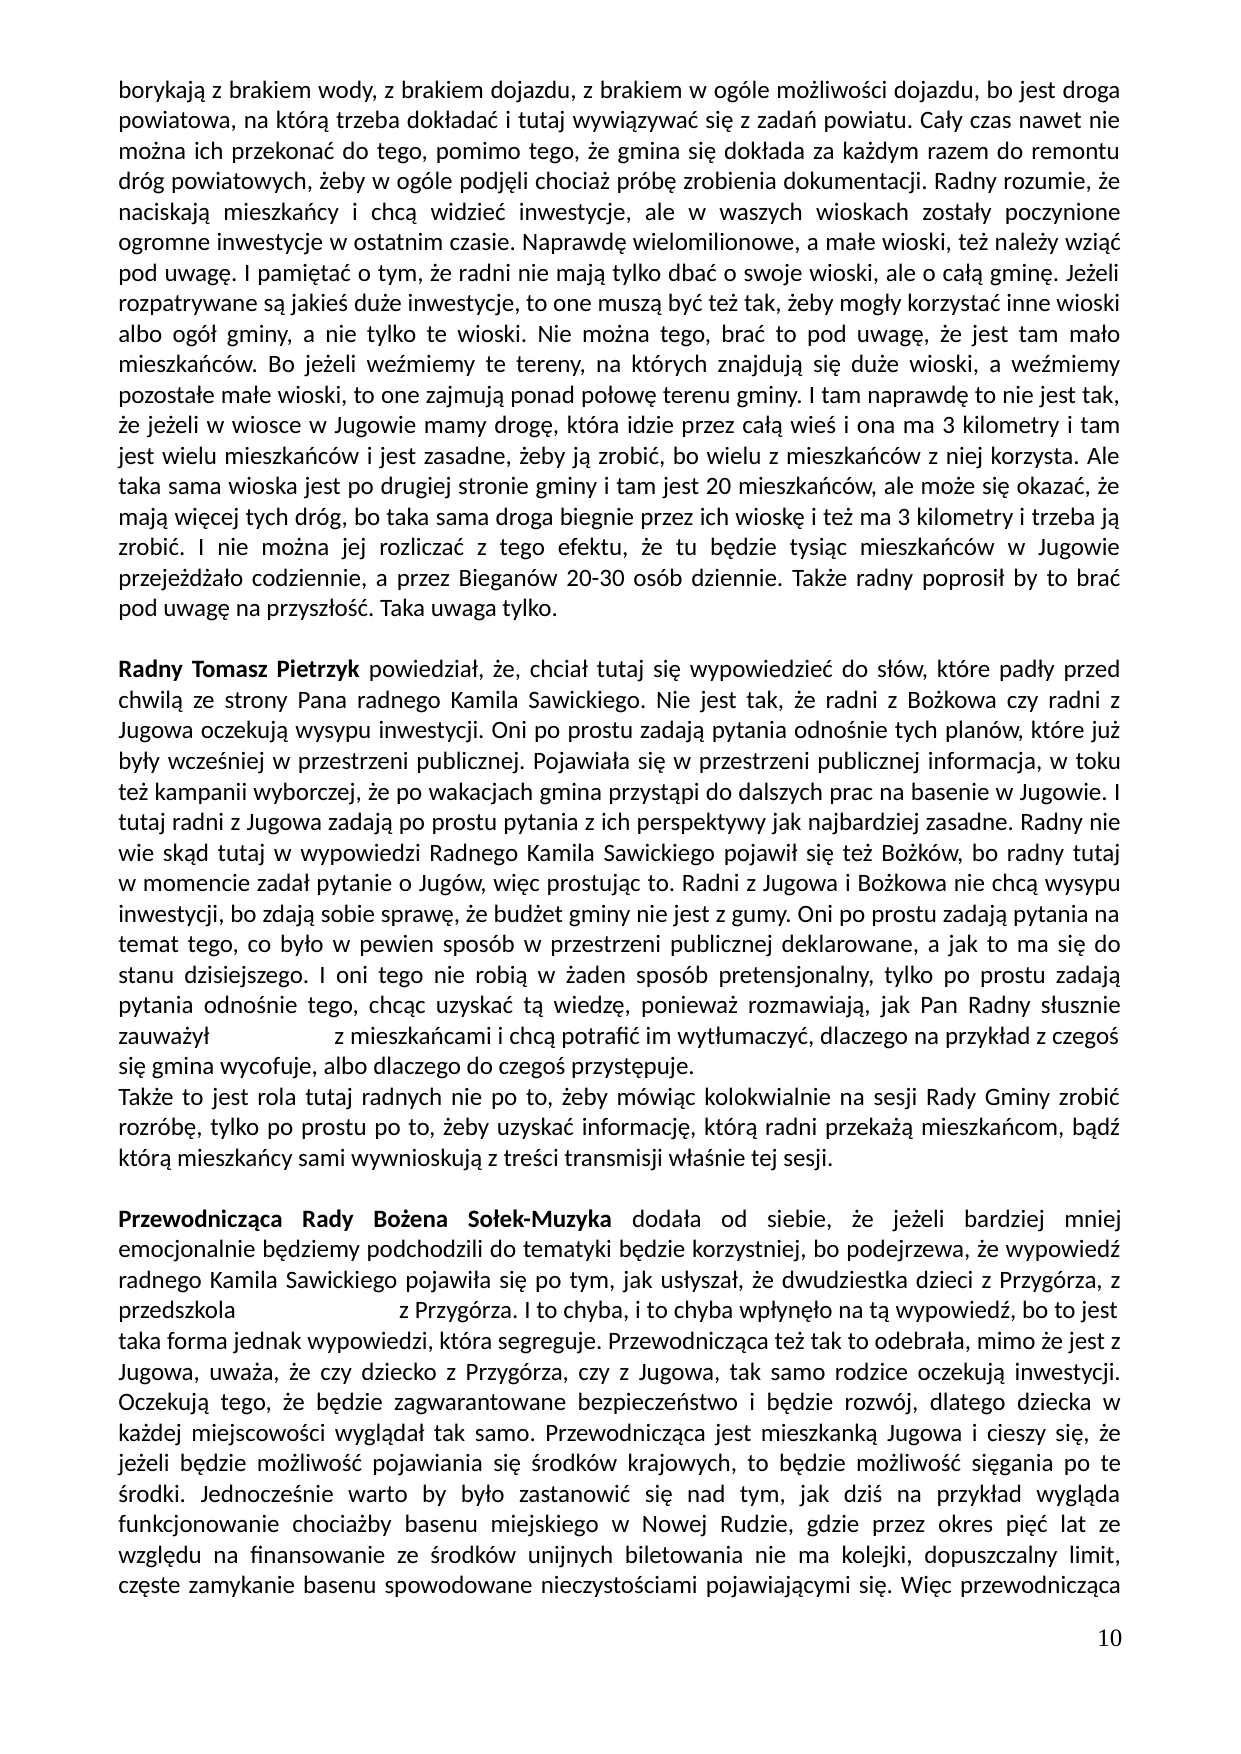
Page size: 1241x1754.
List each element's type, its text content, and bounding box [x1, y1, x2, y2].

text Przewodnicząca Rady Bożena Sołek-Muzyka dodała od siebie, że jeżeli bardziej mniej emocjonalnie będziemy podchodzili do tematyki będzie korzystniej, bo podejrzewa, że wypowiedź radnego Kamila Sawickiego pojawiła się po tym, jak usłyszał, że dwudziestka dzieci z Przygórza, z przedszkola z Przygórza. I to chyba, i to chyba wpłynęło na tą wypowiedź, bo to jest taka forma jednak wypowiedzi, która segreguje. Przewodnicząca też tak to odebrała, mimo że jest z Jugowa, uważa, że czy dziecko z Przygórza, czy z Jugowa, tak samo rodzice oczekują inwestycji. Oczekują tego, że będzie zagwarantowane bezpieczeństwo i będzie rozwój, dlatego dziecka w każdej miejscowości wyglądał tak samo. Przewodnicząca jest mieszkanką Jugowa i cieszy się, że jeżeli będzie możliwość pojawiania się środków krajowych, to będzie możliwość sięgania po te środki. Jednocześnie warto by było zastanowić się nad tym, jak dziś na przykład wygląda funkcjonowanie chociażby basenu miejskiego w Nowej Rudzie, gdzie przez okres pięć lat ze względu na finansowanie ze środków unijnych biletowania nie ma kolejki, dopuszczalny limit, częste zamykanie basenu spowodowane nieczystościami pojawiającymi się. Więc przewodnicząca [118, 1203, 1122, 1600]
text borykają z brakiem wody, z brakiem dojazdu, z brakiem w ogóle możliwości dojazdu, bo jest droga powiatowa, na którą trzeba dokładać i tutaj wywiązywać się z zadań powiatu. Cały czas nawet nie można ich przekonać do tego, pomimo tego, że gmina się dokłada za każdym razem do remontu dróg powiatowych, żeby w ogóle podjęli chociaż próbę zrobienia dokumentacji. Radny rozumie, że naciskają mieszkańcy i chcą widzieć inwestycje, ale w waszych wioskach zostały poczynione ogromne inwestycje w ostatnim czasie. Naprawdę wielomilionowe, a małe wioski, też należy wziąć pod uwagę. I pamiętać o tym, że radni nie mają tylko dbać o swoje wioski, ale o całą gminę. Jeżeli rozpatrywane są jakieś duże inwestycje, to one muszą być też tak, żeby mogły korzystać inne wioski albo ogół gminy, a nie tylko te wioski. Nie można tego, brać to pod uwagę, że jest tam mało mieszkańców. Bo jeżeli weźmiemy te tereny, na których znajdują się duże wioski, a weźmiemy pozostałe małe wioski, to one zajmują ponad połowę terenu gminy. I tam naprawdę to nie jest tak, że jeżeli w wiosce w Jugowie mamy drogę, która idzie przez całą wieś i ona ma 3 kilometry i tam jest wielu mieszkańców i jest zasadne, żeby ją zrobić, bo wielu z mieszkańców z niej korzysta. Ale taka sama wioska jest po drugiej stronie gminy i tam jest 20 mieszkańców, ale może się okazać, że mają więcej tych dróg, bo taka sama droga biegnie przez ich wioskę i też ma 3 kilometry i trzeba ją zrobić. I nie można jej rozliczać z tego efektu, że tu będzie tysiąc mieszkańców w Jugowie przejeżdżało codziennie, a przez Bieganów 20-30 osób dziennie. Także radny poprosił by to brać pod uwagę na przyszłość. Taka uwaga tylko. [118, 74, 1122, 623]
text Radny Tomasz Pietrzyk powiedział, że, chciał tutaj się wypowiedzieć do słów, które padły przed chwilą ze strony Pana radnego Kamila Sawickiego. Nie jest tak, że radni z Bożkowa czy radni z Jugowa oczekują wysypu inwestycji. Oni po prostu zadają pytania odnośnie tych planów, które już były wcześniej w przestrzeni publicznej. Pojawiała się w przestrzeni publicznej informacja, w toku też kampanii wyborczej, że po wakacjach gmina przystąpi do dalszych prac na basenie w Jugowie. I tutaj radni z Jugowa zadają po prostu pytania z ich perspektywy jak najbardziej zasadne. Radny nie wie skąd tutaj w wypowiedzi Radnego Kamila Sawickiego pojawił się też Bożków, bo radny tutaj w momencie zadał pytanie o Jugów, więc prostując to. Radni z Jugowa i Bożkowa nie chcą wysypu inwestycji, bo zdają sobie sprawę, że budżet gminy nie jest z gumy. Oni po prostu zadają pytania na temat tego, co było w pewien sposób w przestrzeni publicznej deklarowane, a jak to ma się do stanu dzisiejszego. I oni tego nie robią w żaden sposób pretensjonalny, tylko po prostu zadają pytania odnośnie tego, chcąc uzyskać tą wiedzę, ponieważ rozmawiają, jak Pan Radny słusznie zauważył z mieszkańcami i chcą potrafić im wytłumaczyć, dlaczego na przykład z czegoś się gmina wycofuje, albo dlaczego do czegoś przystępuje. [118, 654, 1122, 1081]
text Także to jest rola tutaj radnych nie po to, żeby mówiąc kolokwialnie na sesji Rady Gminy zrobić rozróbę, tylko po prostu po to, żeby uzyskać informację, którą radni przekażą mieszkańcom, bądź którą mieszkańcy sami wywnioskują z treści transmisji właśnie tej sesji. [118, 1081, 1122, 1172]
